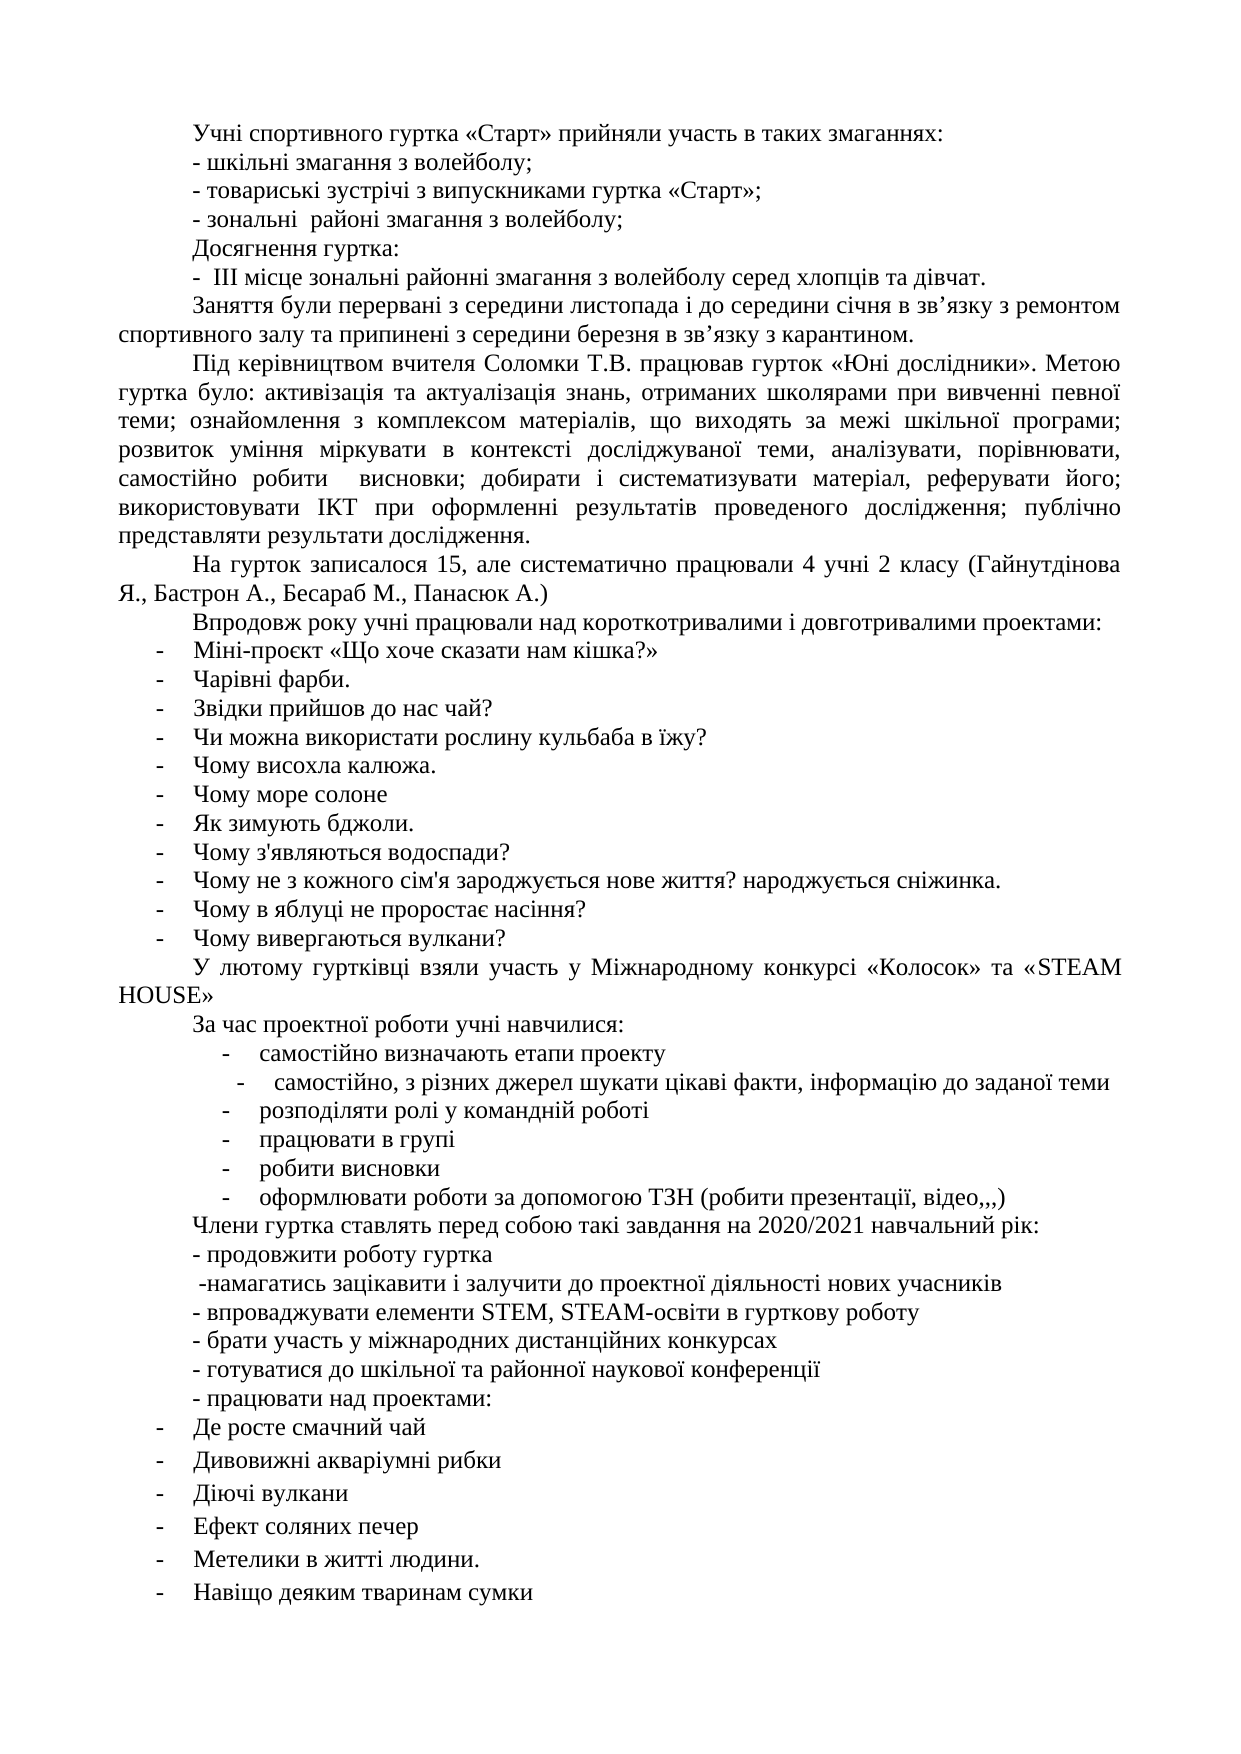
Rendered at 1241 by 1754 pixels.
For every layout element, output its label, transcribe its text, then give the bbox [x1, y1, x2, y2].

text Заняття були перервані з середини листопада і до середини січня в зв’язку з ремонтом спортивного залу та припинені з середини березня в зв’язку з карантином. [118, 291, 1122, 348]
list Де росте смачний чай [156, 1412, 1122, 1441]
list Чому в яблуці не проростає насіння? [156, 894, 1122, 923]
text Досягнення гуртка: [118, 233, 1122, 262]
list Чому вивергаються вулкани? [156, 923, 1122, 952]
list Міні-проєкт «Що хоче сказати нам кішка?» [156, 636, 1122, 664]
list Діючі вулкани [156, 1478, 1122, 1507]
list Навіщо деяким тваринам сумки [156, 1577, 1122, 1606]
text - продовжити роботу гуртка [118, 1239, 1122, 1268]
text - впроваджувати елементи STEM, STEAM-освіти в гурткову роботу [118, 1297, 1122, 1326]
list самостійно визначають етапи проекту [222, 1038, 1122, 1067]
text - шкільні змагання з волейболу; [118, 147, 1122, 176]
list Дивовижні акваріумні рибки [156, 1445, 1122, 1474]
list Чому з'являються водоспади? [156, 837, 1122, 866]
text Під керівництвом вчителя Соломки Т.В. працював гурток «Юні дослідники». Метою гуртка було: активізація та актуалізація знань, отриманих школярами при вивченні певної теми; ознайомлення з комплексом матеріалів, що виходять за межі шкільної програми; розвиток уміння міркувати в контексті досліджуваної теми, аналізувати, порівнювати, самостійно робити висновки; добирати і систематизувати матеріал, реферувати його; використовувати ІКТ при оформленні результатів проведеного дослідження; публічно представляти результати дослідження. [118, 348, 1122, 549]
list робити висновки [222, 1153, 1122, 1182]
text Члени гуртка ставлять перед собою такі завдання на 2020/2021 навчальний рік: [118, 1211, 1122, 1239]
list Метелики в житті людини. [156, 1544, 1122, 1573]
text У лютому гуртківці взяли участь у Міжнародному конкурсі «Колосок» та «STEAM HOUSE» [118, 952, 1122, 1009]
text За час проектної роботи учні навчилися: [118, 1009, 1122, 1038]
list Звідки прийшов до нас чай? [156, 693, 1122, 722]
text - працювати над проектами: [118, 1383, 1122, 1412]
text Учні спортивного гуртка «Старт» прийняли участь в таких змаганнях: [118, 118, 1122, 147]
text - готуватися до шкільної та районної наукової конференції [118, 1354, 1122, 1383]
list Чому море солоне [156, 779, 1122, 808]
text - товариські зустрічі з випускниками гуртка «Старт»; [118, 176, 1122, 204]
list Як зимують бджоли. [156, 808, 1122, 837]
list працювати в групі [222, 1124, 1122, 1153]
list Чому висохла калюжа. [156, 751, 1122, 779]
list Чому не з кожного сім'я зароджується нове життя? народжується сніжинка. [156, 866, 1122, 894]
text На гурток записалося 15, але систематично працювали 4 учні 2 класу (Гайнутдінова Я., Бастрон А., Бесараб М., Панасюк А.) [118, 549, 1122, 607]
list самостійно, з різних джерел шукати цікаві факти, інформацію до заданої теми [236, 1067, 1122, 1096]
list Чарівні фарби. [156, 664, 1122, 693]
list Чи можна використати рослину кульбаба в їжу? [156, 722, 1122, 751]
list оформлювати роботи за допомогою ТЗН (робити презентації, відео,,,) [222, 1182, 1122, 1211]
text - ІІІ місце зональні районні змагання з волейболу серед хлопців та дівчат. [118, 262, 1122, 291]
text Впродовж року учні працювали над короткотривалими і довготривалими проектами: [118, 607, 1122, 636]
text - брати участь у міжнародних дистанційних конкурсах [118, 1326, 1122, 1354]
text - зональні районі змагання з волейболу; [118, 204, 1122, 233]
list Ефект соляних печер [156, 1511, 1122, 1540]
list розподіляти ролі у командній роботі [222, 1096, 1122, 1124]
text -намагатись зацікавити і залучити до проектної діяльності нових учасників [118, 1268, 1122, 1297]
